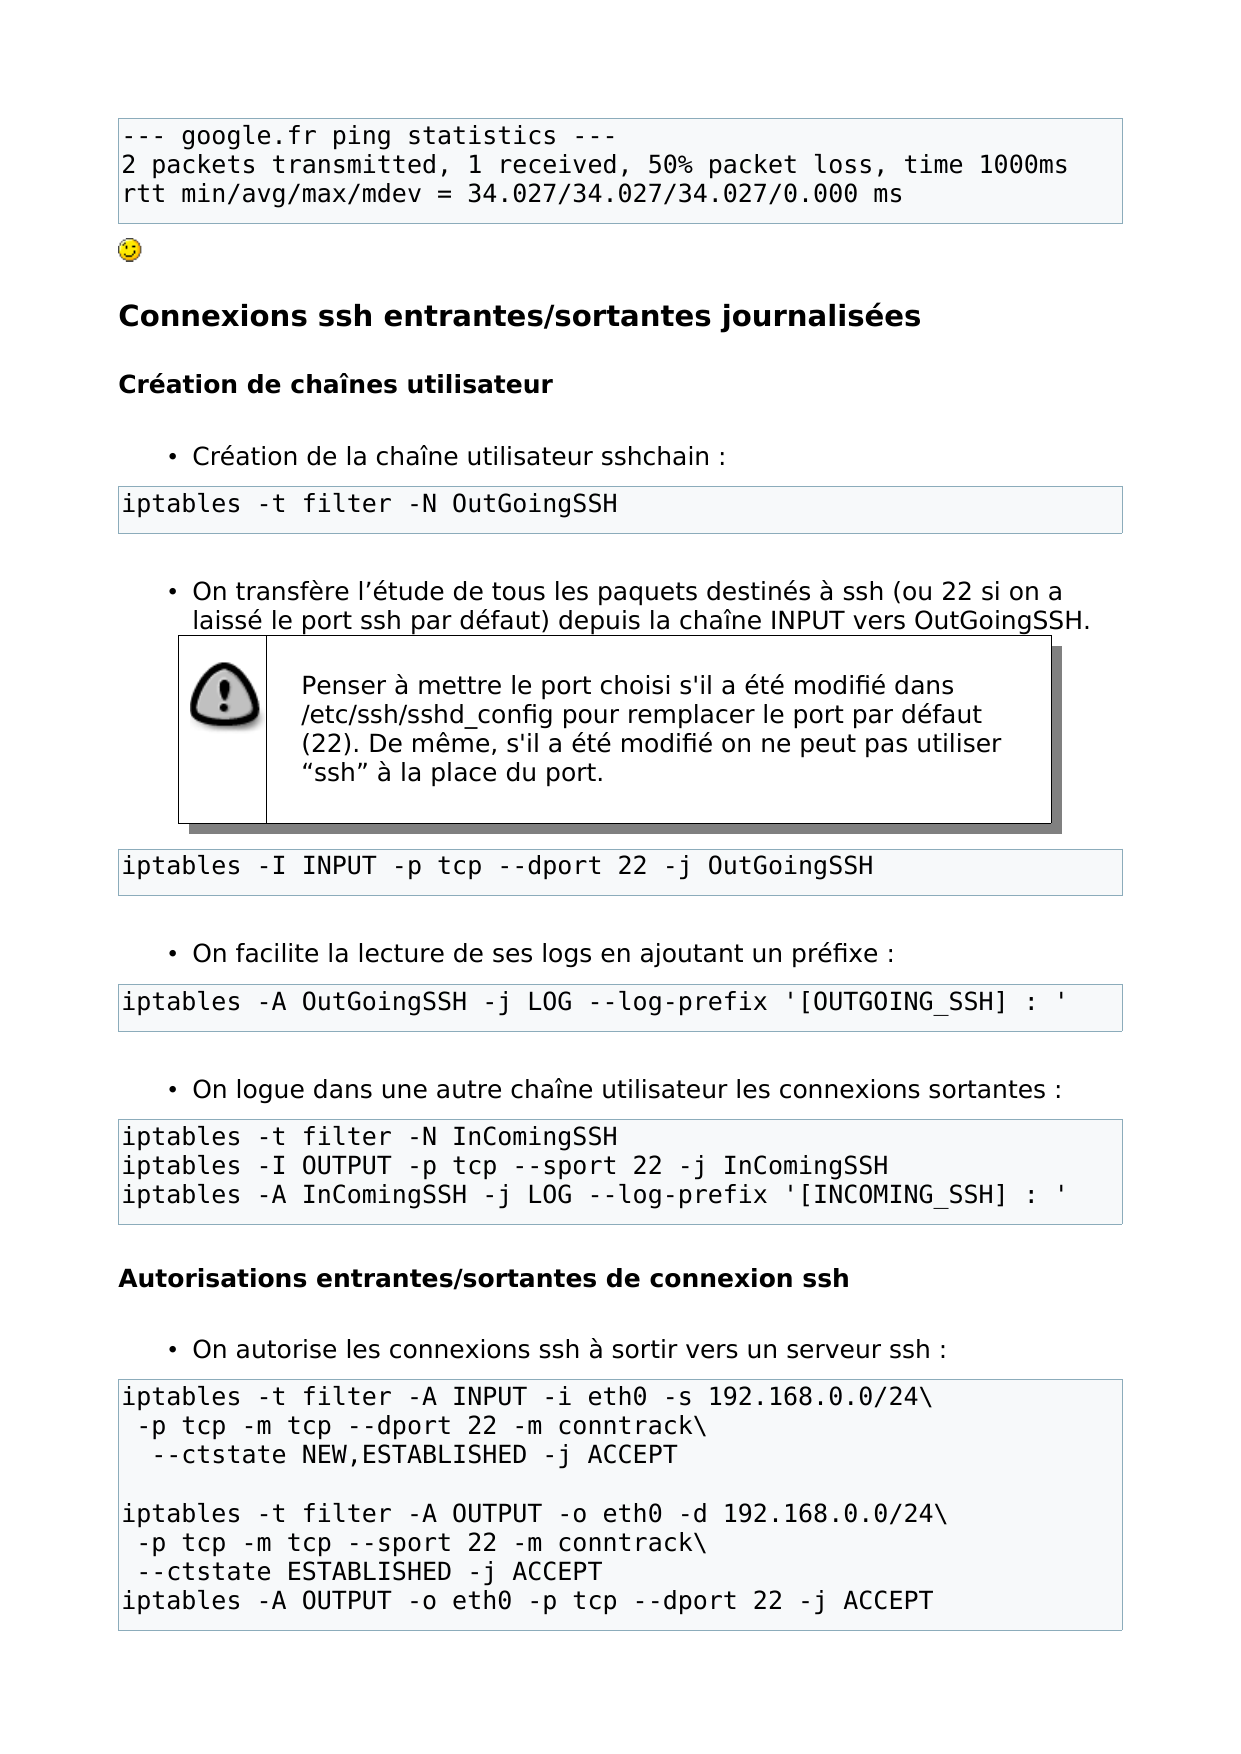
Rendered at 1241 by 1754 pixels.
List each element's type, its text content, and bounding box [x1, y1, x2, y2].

list On logue dans une autre chaîne utilisateur les connexions sortantes : [177, 1075, 1122, 1104]
picture [118, 238, 142, 262]
table_header iptables -t filter -N InComingSSH iptables -I OUTPUT -p tcp --sport 22 -j InComingSSH iptables -A InComingSSH -j LOG --log-prefix '[INCOMING_SSH] : ' [119, 1120, 1122, 1224]
picture [190, 659, 266, 734]
table_header iptables -I INPUT -p tcp --dport 22 -j OutGoingSSH [119, 850, 1122, 895]
list On facilite la lecture de ses logs en ajoutant un préfixe : [177, 940, 1122, 969]
subtitle Création de chaînes utilisateur [118, 371, 1122, 400]
subtitle Connexions ssh entrantes/sortantes journalisées [118, 299, 1122, 333]
subtitle Autorisations entrantes/sortantes de connexion ssh [118, 1264, 1122, 1293]
table_header iptables -t filter -A INPUT -i eth0 -s 192.168.0.0/24\ -p tcp -m tcp --dport 22 -m conntrack\ --ctstate NEW,ESTABLISHED -j ACCEPT iptables -t filter -A OUTPUT -o eth0 -d 192.168.0.0/24\ -p tcp -m tcp --sport 22 -m conntrack\ --ctstate ESTABLISHED -j ACCEPT iptables -A OUTPUT -o eth0 -p tcp --dport 22 -j ACCEPT [119, 1380, 1122, 1630]
table_header [179, 636, 266, 823]
list Création de la chaîne utilisateur sshchain : [177, 442, 1122, 471]
table_header --- google.fr ping statistics --- 2 packets transmitted, 1 received, 50% packet loss, time 1000ms rtt min/avg/max/mdev = 34.027/34.027/34.027/0.000 ms [119, 119, 1122, 223]
table_header iptables -A OutGoingSSH -j LOG --log-prefix '[OUTGOING_SSH] : ' [119, 985, 1122, 1031]
list On autorise les connexions ssh à sortir vers un serveur ssh : [177, 1335, 1122, 1364]
table_header iptables -t filter -N OutGoingSSH [119, 487, 1122, 533]
list On transfère l’étude de tous les paquets destinés à ssh (ou 22 si on a laissé le port ssh par défaut) depuis la chaîne INPUT vers OutGoingSSH. [177, 577, 1122, 635]
table_header Penser à mettre le port choisi s'il a été modifié dans /etc/ssh/sshd_config pour remplacer le port par défaut (22). De même, s'il a été modifié on ne peut pas utiliser “ssh” à la place du port. [267, 636, 1051, 823]
